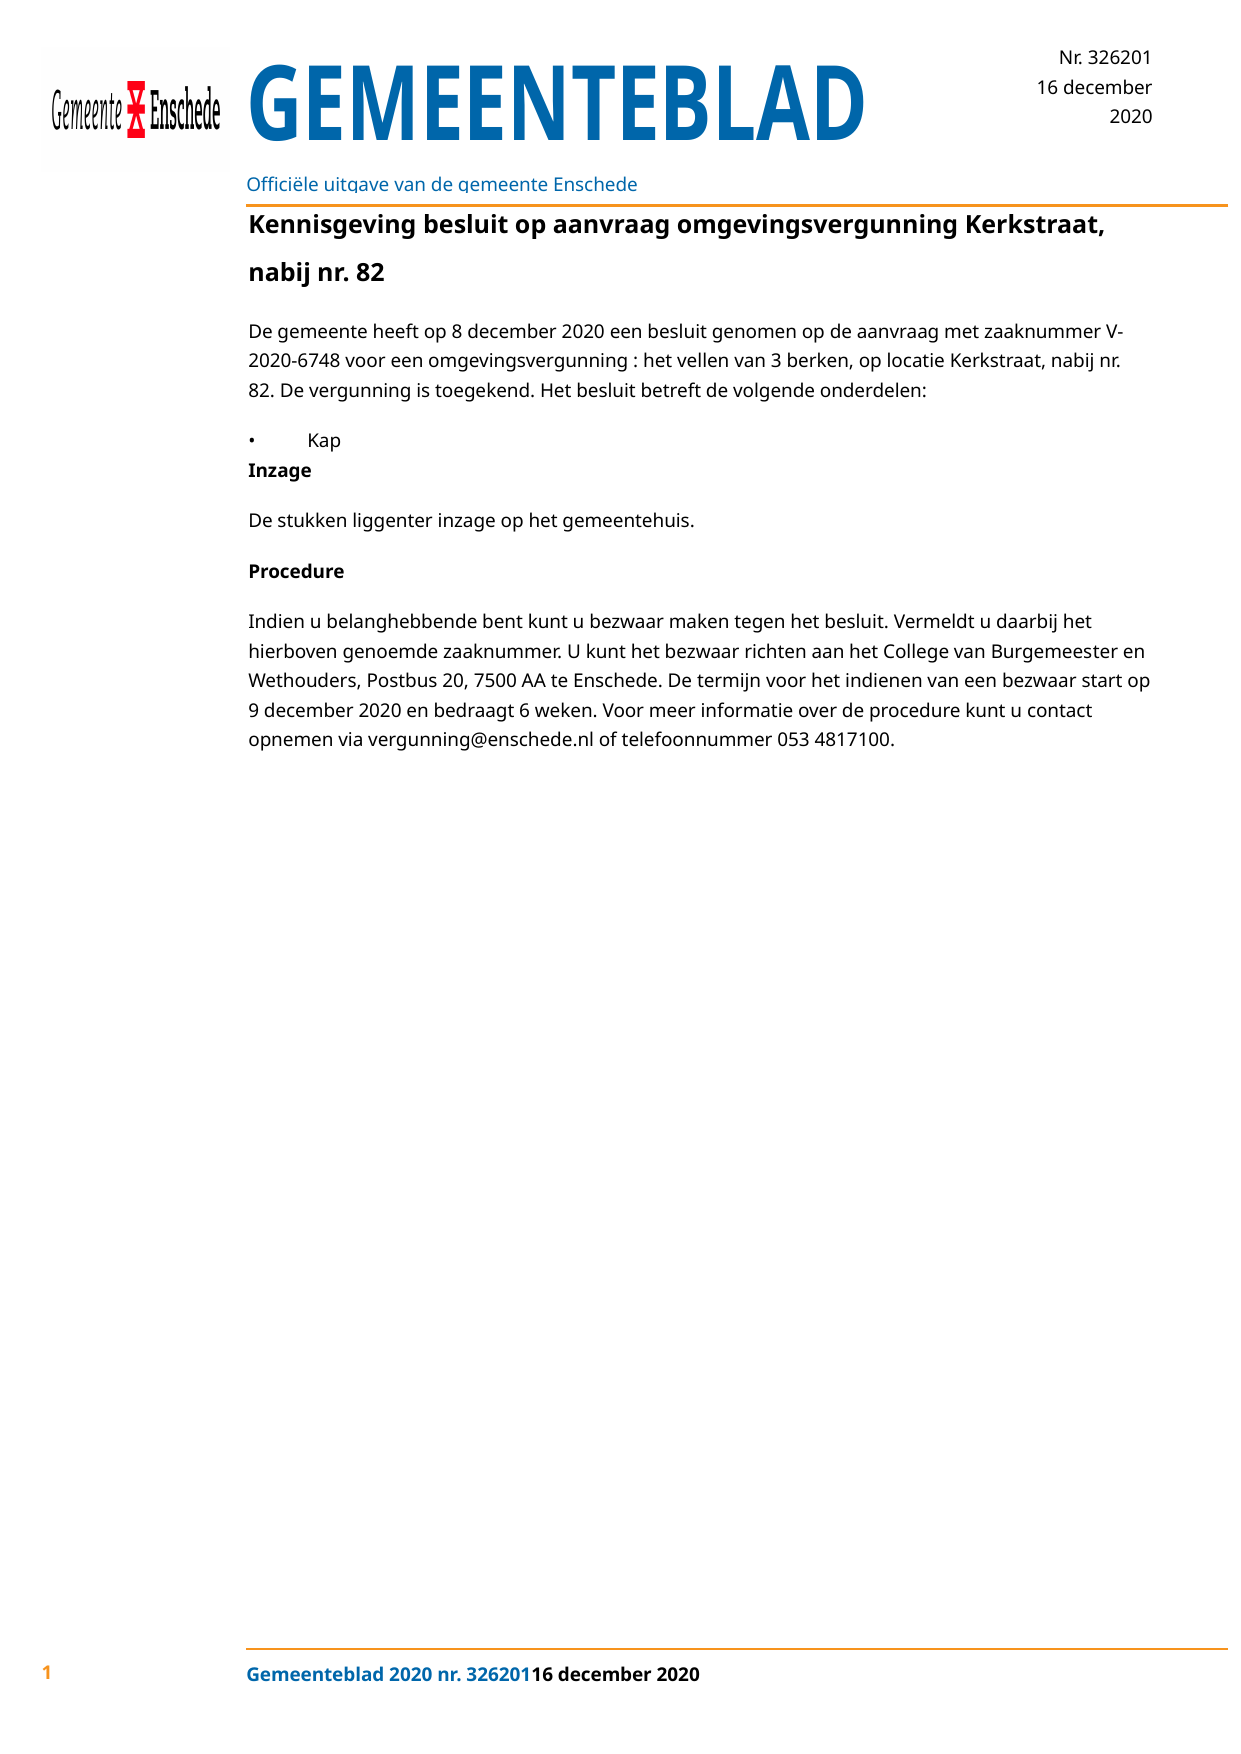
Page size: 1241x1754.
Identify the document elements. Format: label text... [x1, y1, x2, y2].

text Indien u belanghebbende bent kunt u bezwaar maken tegen het besluit. Vermeldt u daarbij het hierboven genoemde zaaknummer. U kunt het bezwaar richten aan het College van Burgemees­ter en Wethouders, Postbus 20, 7500 AA te Enschede. De termijn voor het indienen van een bezwaar start op 9 december 2020 en bedraagt 6 weken. Voor meer informatie over de procedure kunt u contact opnemen via vergunning@enschede.nl of telefoonnummer 053 4817100. [248, 608, 1152, 752]
text De stukken liggenter inzage op het gemeentehuis. [248, 507, 1152, 533]
text Procedure [248, 558, 1152, 584]
list Kap [248, 427, 1152, 453]
picture [41, 47, 231, 172]
text De gemeente heeft op 8 december 2020 een besluit genomen op de aanvraag met zaaknummer V-2020-6748 voor een omgevingsvergunning : het vellen van 3 berken, op locatie Kerkstraat, nabij nr. 82. De vergunning is toegekend. Het besluit betreft de volgende onderdelen: [248, 318, 1152, 403]
text Kennisgeving besluit op aanvraag omgevingsvergunning Kerkstraat, nabij nr. 82 [248, 207, 1152, 288]
text Inzage [248, 457, 1152, 483]
